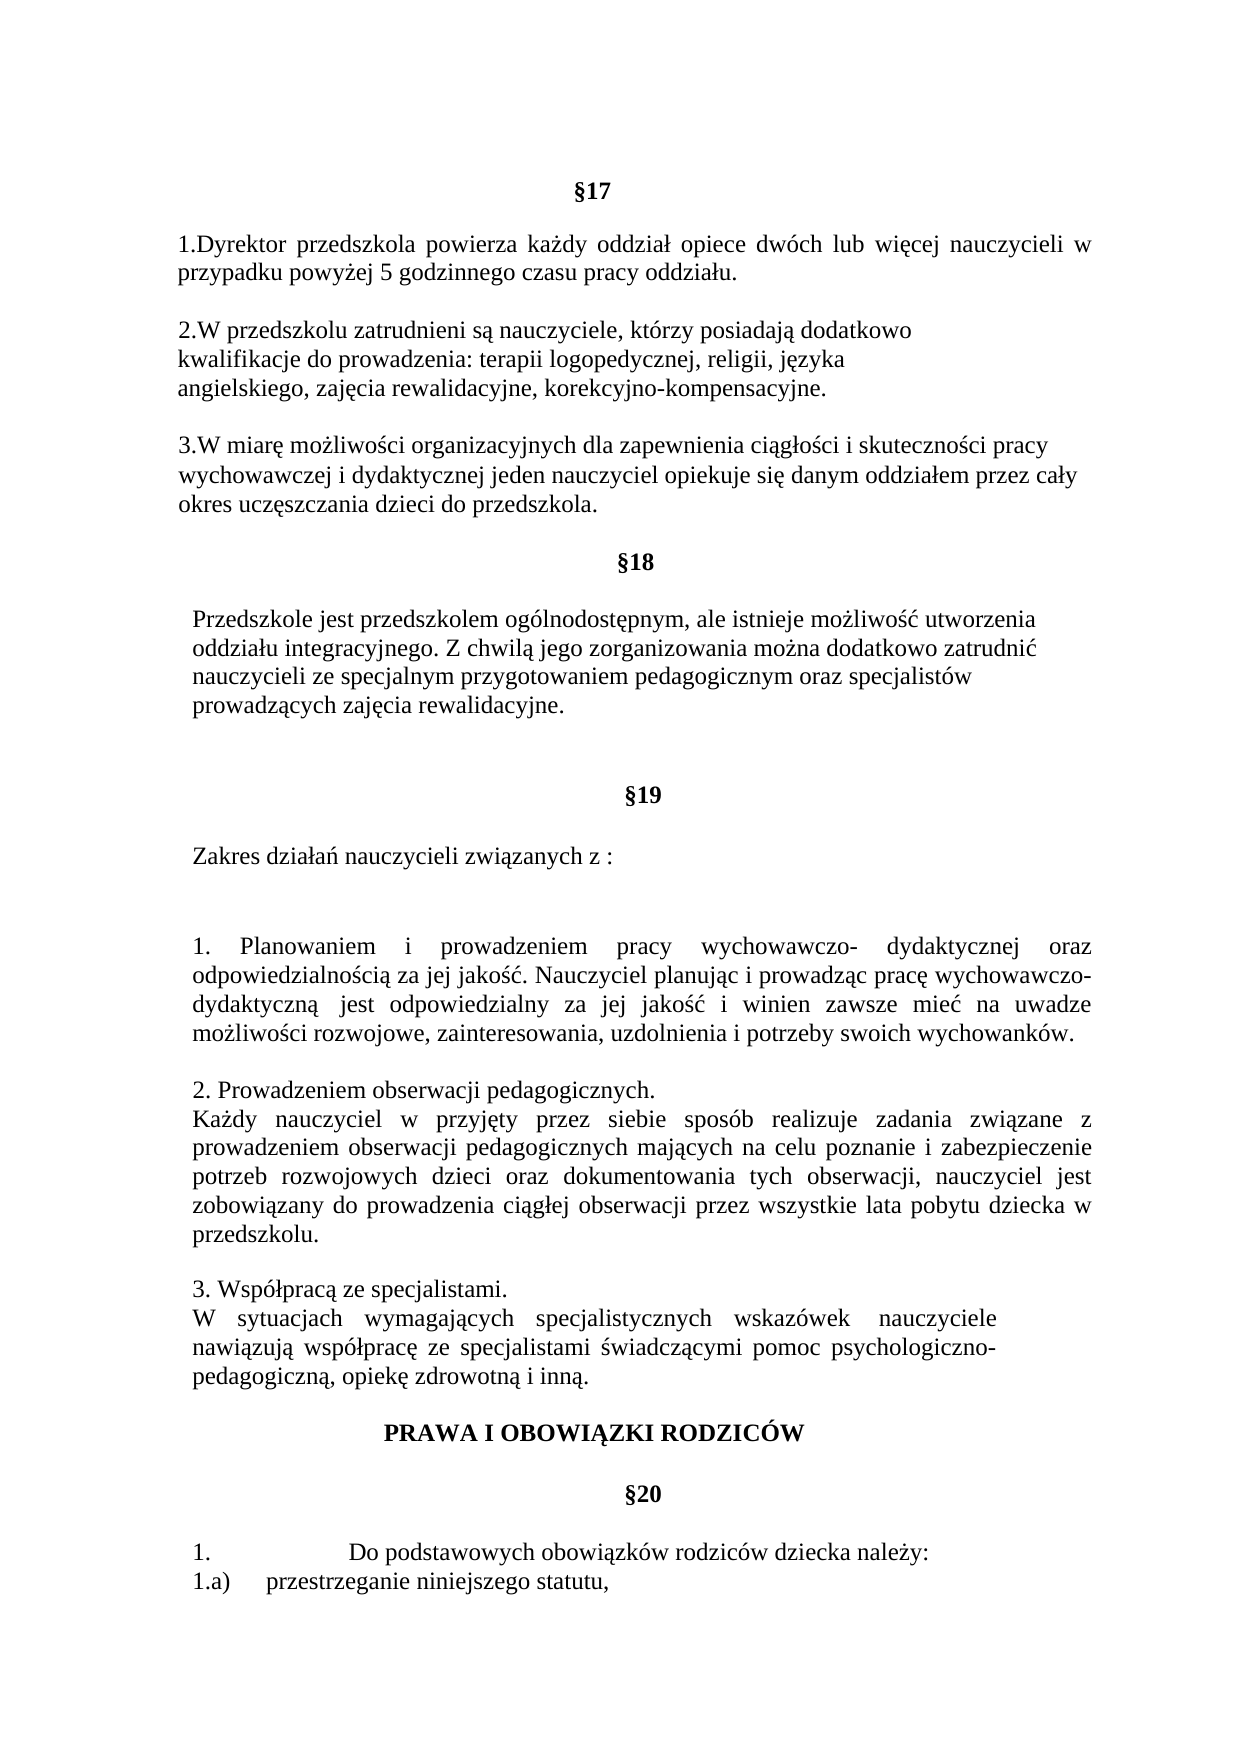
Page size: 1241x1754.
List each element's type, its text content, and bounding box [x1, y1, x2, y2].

text Przedszkole jest przedszkolem ogólnodostępnym, ale istnieje możliwość utworzenia oddziału integracyjnego. Z chwilą jego zorganizowania można dodatkowo zatrudnić nauczycieli ze specjalnym przygotowaniem pedagogicznym oraz specjalistów prowadzących zajęcia rewalidacyjne. [192, 604, 1044, 719]
text okres uczęszczania dzieci do przedszkola. [178, 489, 1093, 518]
text 2.W przedszkolu zatrudnieni są nauczyciele, którzy posiadają dodatkowo kwalifikacje do prowadzenia: terapii logopedycznej, religii, języka angielskiego, zajęcia rewalidacyjne, korekcyjno-kompensacyjne. [177, 315, 949, 401]
list Do podstawowych obowiązków rodziców dziecka należy: [192, 1537, 1093, 1566]
text W sytuacjach wymagających specjalistycznych wskazówek nauczyciele nawiązują współpracę ze specjalistami świadczącymi pomoc psychologiczno-pedagogiczną, opiekę zdrowotną i inną. [192, 1303, 997, 1389]
text §17 [192, 176, 1046, 205]
text §20 [193, 1479, 1093, 1508]
text 3.W miarę możliwości organizacyjnych dla zapewnienia ciągłości i skuteczności pracy [178, 431, 1093, 459]
text 1. Planowaniem i prowadzeniem pracy wychowawczo- dydaktycznej oraz odpowiedzialnością za jej jakość. Nauczyciel planując i prowadząc pracę wychowawczo- dydaktyczną jest odpowiedzialny za jej jakość i winien zawsze mieć na uwadze możliwości rozwojowe, zainteresowania, uzdolnienia i potrzeby swoich wychowanków. [192, 931, 1093, 1046]
list przestrzeganie niniejszego statutu, [192, 1566, 1093, 1595]
text Każdy nauczyciel w przyjęty przez siebie sposób realizuje zadania związane z prowadzeniem obserwacji pedagogicznych mających na celu poznanie i zabezpieczenie potrzeb rozwojowych dzieci oraz dokumentowania tych obserwacji, nauczyciel jest zobowiązany do prowadzenia ciągłej obserwacji przez wszystkie lata pobytu dziecka w przedszkolu. [192, 1104, 1093, 1247]
text §19 [193, 780, 1093, 809]
text 3. Współpracą ze specjalistami. [192, 1274, 1093, 1303]
text 2. Prowadzeniem obserwacji pedagogicznych. [192, 1075, 1093, 1104]
text Zakres działań nauczycieli związanych z : [192, 841, 1093, 870]
text 1.Dyrektor przedszkola powierza każdy oddział opiece dwóch lub więcej nauczycieli w przypadku powyżej 5 godzinnego czasu pracy oddziału. [177, 229, 1093, 286]
text wychowawczej i dydaktycznej jeden nauczyciel opiekuje się danym oddziałem przez cały [178, 460, 1093, 489]
text PRAWA I OBOWIĄZKI RODZICÓW [192, 1418, 997, 1447]
text §18 [178, 547, 1093, 576]
